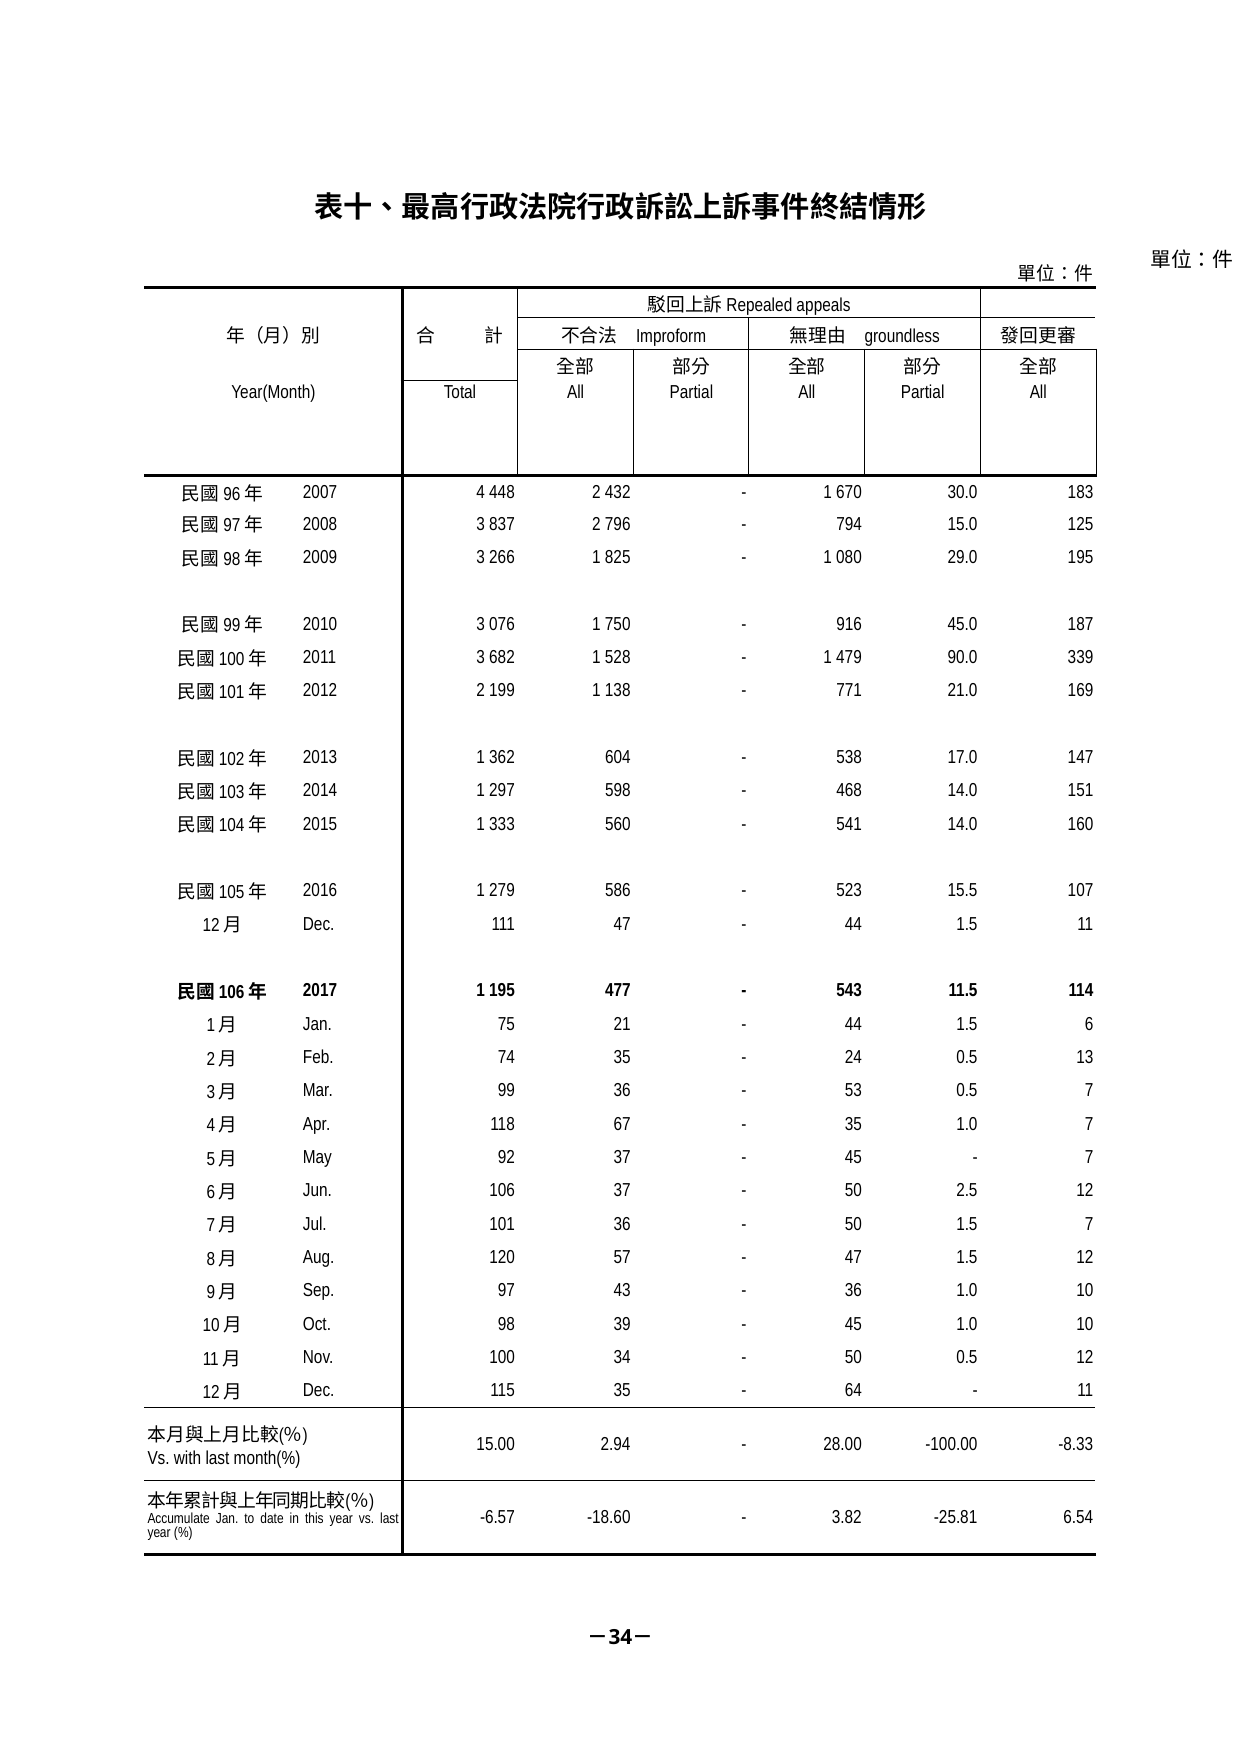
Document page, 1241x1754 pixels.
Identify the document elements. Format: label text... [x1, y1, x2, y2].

text 表十、最高行政法院行政訴訟上訴事件終結情形 [148, 183, 1092, 225]
table_cell All [518, 380, 633, 473]
table_cell 2008 [300, 507, 401, 540]
table_cell 3.82 [749, 1481, 864, 1553]
table_cell 74 [404, 1040, 518, 1073]
table_cell [144, 840, 300, 873]
table_cell 民國101年 [144, 674, 300, 707]
table_cell [518, 707, 633, 740]
table_cell Total [404, 381, 517, 473]
table_cell [404, 940, 518, 973]
table_cell 1 479 [749, 640, 864, 673]
table_cell 不合法 Improform [518, 318, 748, 348]
table_cell Apr. [300, 1107, 401, 1140]
table_cell 604 [518, 740, 633, 773]
table_cell 1 825 [518, 540, 633, 573]
table_cell 民國 98年 [144, 540, 300, 573]
table_cell 118 [404, 1107, 518, 1140]
table_cell Jun. [300, 1174, 401, 1207]
table_cell - [633, 1074, 749, 1107]
table_cell 2 199 [404, 674, 518, 707]
table_cell [749, 940, 864, 973]
table_cell 2月 [144, 1040, 300, 1073]
table_cell 1.0 [865, 1274, 980, 1307]
table_cell - [633, 540, 749, 573]
table_cell 1 670 [749, 477, 864, 507]
table_cell 全部 [981, 350, 1096, 380]
table_cell Nov. [300, 1340, 401, 1373]
table_cell 11 [980, 1374, 1096, 1407]
table_cell 50 [749, 1174, 864, 1207]
table_cell 2015 [300, 807, 401, 840]
table_cell - [633, 1174, 749, 1207]
text 單位：件 [148, 259, 1092, 286]
table_cell 民國102年 [144, 740, 300, 773]
table_cell 100 [404, 1340, 518, 1373]
table_cell 53 [749, 1074, 864, 1107]
table_cell 92 [404, 1140, 518, 1173]
table_cell [404, 707, 518, 740]
table_cell 11月 [144, 1340, 300, 1373]
table_cell 39 [518, 1307, 633, 1340]
table_cell 2014 [300, 774, 401, 807]
table_cell 43 [518, 1274, 633, 1307]
table_cell - [633, 1207, 749, 1240]
table_cell 2017 [300, 974, 401, 1007]
table_cell 1.5 [865, 907, 980, 940]
table_cell 107 [980, 874, 1096, 907]
table_cell 2011 [300, 640, 401, 673]
table_cell [980, 574, 1096, 607]
table_cell 1 195 [404, 974, 518, 1007]
table_header [981, 289, 1096, 317]
table_cell 50 [749, 1207, 864, 1240]
table_cell 37 [518, 1140, 633, 1173]
table_cell - [633, 1274, 749, 1307]
table_cell [865, 707, 980, 740]
table_cell - [633, 674, 749, 707]
table_cell 13 [980, 1040, 1096, 1073]
table_cell 916 [749, 607, 864, 640]
table_cell - [633, 1240, 749, 1273]
table_cell 部分 [634, 350, 748, 380]
table_cell Mar. [300, 1074, 401, 1107]
table_cell 106 [404, 1174, 518, 1207]
table_cell 12月 [144, 907, 300, 940]
table_cell 47 [518, 907, 633, 940]
table_cell 35 [518, 1374, 633, 1407]
table_cell - [633, 1007, 749, 1040]
table_cell 1 528 [518, 640, 633, 673]
table_cell - [633, 974, 749, 1007]
table_cell 543 [749, 974, 864, 1007]
table_cell 民國100年 [144, 640, 300, 673]
table_cell - [633, 774, 749, 807]
table_cell 44 [749, 1007, 864, 1040]
table_cell 0.5 [865, 1074, 980, 1107]
table_cell - [633, 740, 749, 773]
table_cell Sep. [300, 1274, 401, 1307]
table_cell 民國103年 [144, 774, 300, 807]
table_cell Feb. [300, 1040, 401, 1073]
table_cell - [865, 1374, 980, 1407]
table_cell 全部 [518, 350, 633, 380]
table_cell 11.5 [865, 974, 980, 1007]
table_cell 1 297 [404, 774, 518, 807]
table_cell All [749, 380, 864, 473]
table_cell 90.0 [865, 640, 980, 673]
table_cell 9月 [144, 1274, 300, 1307]
table_cell Partial [865, 380, 980, 473]
table_cell 2009 [300, 540, 401, 573]
table_cell 3月 [144, 1074, 300, 1107]
table_cell 147 [980, 740, 1096, 773]
table_cell 民國 99年 [144, 607, 300, 640]
table_cell [404, 574, 518, 607]
table_cell -6.57 [404, 1481, 518, 1553]
table_cell 98 [404, 1307, 518, 1340]
table_cell 15.00 [404, 1408, 518, 1480]
table_cell 1 080 [749, 540, 864, 573]
table_cell 560 [518, 807, 633, 840]
table_cell 120 [404, 1240, 518, 1273]
table_cell 10 [980, 1307, 1096, 1340]
table_cell 本月與上月比較(％) Vs. with last month(%) [144, 1408, 401, 1480]
table_cell 3 076 [404, 607, 518, 640]
table_cell 6.54 [980, 1480, 1096, 1553]
table_cell [749, 574, 864, 607]
table_cell - [633, 874, 749, 907]
table_cell 全部 [749, 350, 864, 380]
table_cell 2013 [300, 740, 401, 773]
table_cell Dec. [300, 1374, 401, 1407]
table_cell 34 [518, 1340, 633, 1373]
table_cell 無理由 groundless [749, 318, 980, 348]
table_cell 523 [749, 874, 864, 907]
table_cell 2010 [300, 607, 401, 640]
table_cell 47 [749, 1240, 864, 1273]
table_cell - [633, 1040, 749, 1073]
table_cell [865, 840, 980, 873]
text [1150, 268, 1240, 275]
table_cell 586 [518, 874, 633, 907]
table_cell [300, 940, 401, 973]
table_cell 771 [749, 674, 864, 707]
table_cell - [633, 807, 749, 840]
table_cell 6 [980, 1007, 1096, 1040]
table_cell 部分 [865, 350, 980, 380]
table_cell 14.0 [865, 807, 980, 840]
table_cell 7 [980, 1140, 1096, 1173]
table_cell Oct. [300, 1307, 401, 1340]
table_cell 11 [980, 907, 1096, 940]
table_cell 1月 [144, 1007, 300, 1040]
table_cell 35 [518, 1040, 633, 1073]
table_cell 7 [980, 1074, 1096, 1107]
table_cell 538 [749, 740, 864, 773]
table_cell Year(Month) [144, 380, 401, 473]
table_cell Dec. [300, 907, 401, 940]
table_cell [633, 707, 749, 740]
table_cell -100.00 [865, 1408, 980, 1480]
table_cell 160 [980, 807, 1096, 840]
table_cell 45 [749, 1140, 864, 1173]
table_cell 30.0 [865, 477, 980, 507]
table_cell [980, 840, 1096, 873]
table_cell 2 432 [518, 477, 633, 507]
table_cell 151 [980, 774, 1096, 807]
table_cell [144, 574, 300, 607]
table_cell Jan. [300, 1007, 401, 1040]
table_cell 1.5 [865, 1207, 980, 1240]
table_cell 3 682 [404, 640, 518, 673]
table_cell 195 [980, 540, 1096, 573]
table_cell 12 [980, 1174, 1096, 1207]
table_cell [144, 940, 300, 973]
table_cell 37 [518, 1174, 633, 1207]
table_cell 1 279 [404, 874, 518, 907]
table_cell 14.0 [865, 774, 980, 807]
table_cell [144, 707, 300, 740]
table_cell - [633, 1107, 749, 1140]
table_cell - [633, 907, 749, 940]
table_cell 35 [749, 1107, 864, 1140]
table_cell 7月 [144, 1207, 300, 1240]
table_cell [980, 707, 1096, 740]
table_cell [865, 574, 980, 607]
table_cell [749, 840, 864, 873]
table_cell 187 [980, 607, 1096, 640]
table_cell May [300, 1140, 401, 1173]
table_cell [633, 840, 749, 873]
table_cell 2016 [300, 874, 401, 907]
table_cell 2.5 [865, 1174, 980, 1207]
table_cell 7 [980, 1207, 1096, 1240]
table_cell 36 [749, 1274, 864, 1307]
table_header 駁回上訴Repealed appeals [518, 289, 980, 317]
table_cell 21.0 [865, 674, 980, 707]
table_cell 45.0 [865, 607, 980, 640]
table_cell - [633, 1340, 749, 1373]
table_cell [749, 707, 864, 740]
table_cell 3 837 [404, 507, 518, 540]
table_cell 民國104年 [144, 807, 300, 840]
text 單位：件 [1150, 243, 1240, 268]
table_cell [404, 840, 518, 873]
table_cell 1 138 [518, 674, 633, 707]
table_cell - [633, 640, 749, 673]
table_cell 15.5 [865, 874, 980, 907]
table_cell 1.0 [865, 1107, 980, 1140]
table_cell Jul. [300, 1207, 401, 1240]
table_cell 101 [404, 1207, 518, 1240]
table_cell [865, 940, 980, 973]
table_cell 75 [404, 1007, 518, 1040]
table_cell -18.60 [518, 1481, 633, 1553]
table_cell 36 [518, 1207, 633, 1240]
table_cell 36 [518, 1074, 633, 1107]
table_cell 1 362 [404, 740, 518, 773]
table_cell -25.81 [865, 1481, 980, 1553]
table_cell 477 [518, 974, 633, 1007]
table_cell 1.0 [865, 1307, 980, 1340]
table_cell 169 [980, 674, 1096, 707]
table_cell 115 [404, 1374, 518, 1407]
table_cell All [981, 380, 1096, 473]
table_cell 1 333 [404, 807, 518, 840]
table_cell 339 [980, 640, 1096, 673]
table_cell 0.5 [865, 1340, 980, 1373]
table_cell 4月 [144, 1107, 300, 1140]
table_cell - [633, 477, 749, 507]
text [1150, 235, 1240, 243]
table_cell 99 [404, 1074, 518, 1107]
table_cell 598 [518, 774, 633, 807]
table_cell 44 [749, 907, 864, 940]
table_header 年（月）別 [144, 289, 401, 380]
table_cell - [633, 1481, 749, 1553]
table_cell - [633, 1140, 749, 1173]
table_cell 468 [749, 774, 864, 807]
table_cell - [633, 1307, 749, 1340]
table_cell 67 [518, 1107, 633, 1140]
table_cell 7 [980, 1107, 1096, 1140]
table_cell - [633, 507, 749, 540]
table_cell [518, 574, 633, 607]
table_cell 1 750 [518, 607, 633, 640]
table_cell 1.5 [865, 1007, 980, 1040]
table_cell 民國 96年 [144, 477, 300, 507]
table_cell 10 [980, 1274, 1096, 1307]
table_cell 12月 [144, 1374, 300, 1407]
table_cell [518, 940, 633, 973]
table_cell 1.5 [865, 1240, 980, 1273]
table_cell 114 [980, 974, 1096, 1007]
table_cell 57 [518, 1240, 633, 1273]
table_cell 183 [980, 477, 1096, 507]
table_cell 12 [980, 1240, 1096, 1273]
table_cell 111 [404, 907, 518, 940]
table_cell - [633, 607, 749, 640]
table_cell 50 [749, 1340, 864, 1373]
table_cell 29.0 [865, 540, 980, 573]
table_cell 5月 [144, 1140, 300, 1173]
table_cell [633, 574, 749, 607]
table_cell [300, 574, 401, 607]
table_cell 6月 [144, 1174, 300, 1207]
table_cell 15.0 [865, 507, 980, 540]
table_cell 2 796 [518, 507, 633, 540]
table_cell 64 [749, 1374, 864, 1407]
table_cell 2007 [300, 477, 401, 507]
table_cell 發回更審 [981, 317, 1096, 348]
table_cell 21 [518, 1007, 633, 1040]
table_cell 12 [980, 1340, 1096, 1373]
table_cell Partial [634, 380, 748, 473]
table_cell - [865, 1140, 980, 1173]
table_cell - [633, 1408, 749, 1480]
table_cell 125 [980, 507, 1096, 540]
table_cell 民國 97年 [144, 507, 300, 540]
table_cell [633, 940, 749, 973]
table_cell 24 [749, 1040, 864, 1073]
table_header 合計 [404, 289, 517, 380]
table_cell [300, 707, 401, 740]
table_cell [300, 840, 401, 873]
table_cell 民國105年 [144, 874, 300, 907]
table_cell 45 [749, 1307, 864, 1340]
table_cell 8月 [144, 1240, 300, 1273]
table_cell 民國106年 [144, 974, 300, 1007]
table_cell 4 448 [404, 477, 518, 507]
table_cell 0.5 [865, 1040, 980, 1073]
table_cell 97 [404, 1274, 518, 1307]
table_cell [980, 940, 1096, 973]
table_cell 794 [749, 507, 864, 540]
table_cell -8.33 [980, 1407, 1096, 1480]
table_cell 28.00 [749, 1408, 864, 1480]
table_cell 17.0 [865, 740, 980, 773]
table_cell 541 [749, 807, 864, 840]
table_cell Aug. [300, 1240, 401, 1273]
table_cell 2012 [300, 674, 401, 707]
table_cell 本年累計與上年同期比較(％) Accumulate Jan. to date in this year vs. last year (%) [144, 1481, 401, 1553]
table_cell 10月 [144, 1307, 300, 1340]
table_cell 3 266 [404, 540, 518, 573]
table_cell 2.94 [518, 1408, 633, 1480]
table_cell - [633, 1374, 749, 1407]
table_cell [518, 840, 633, 873]
